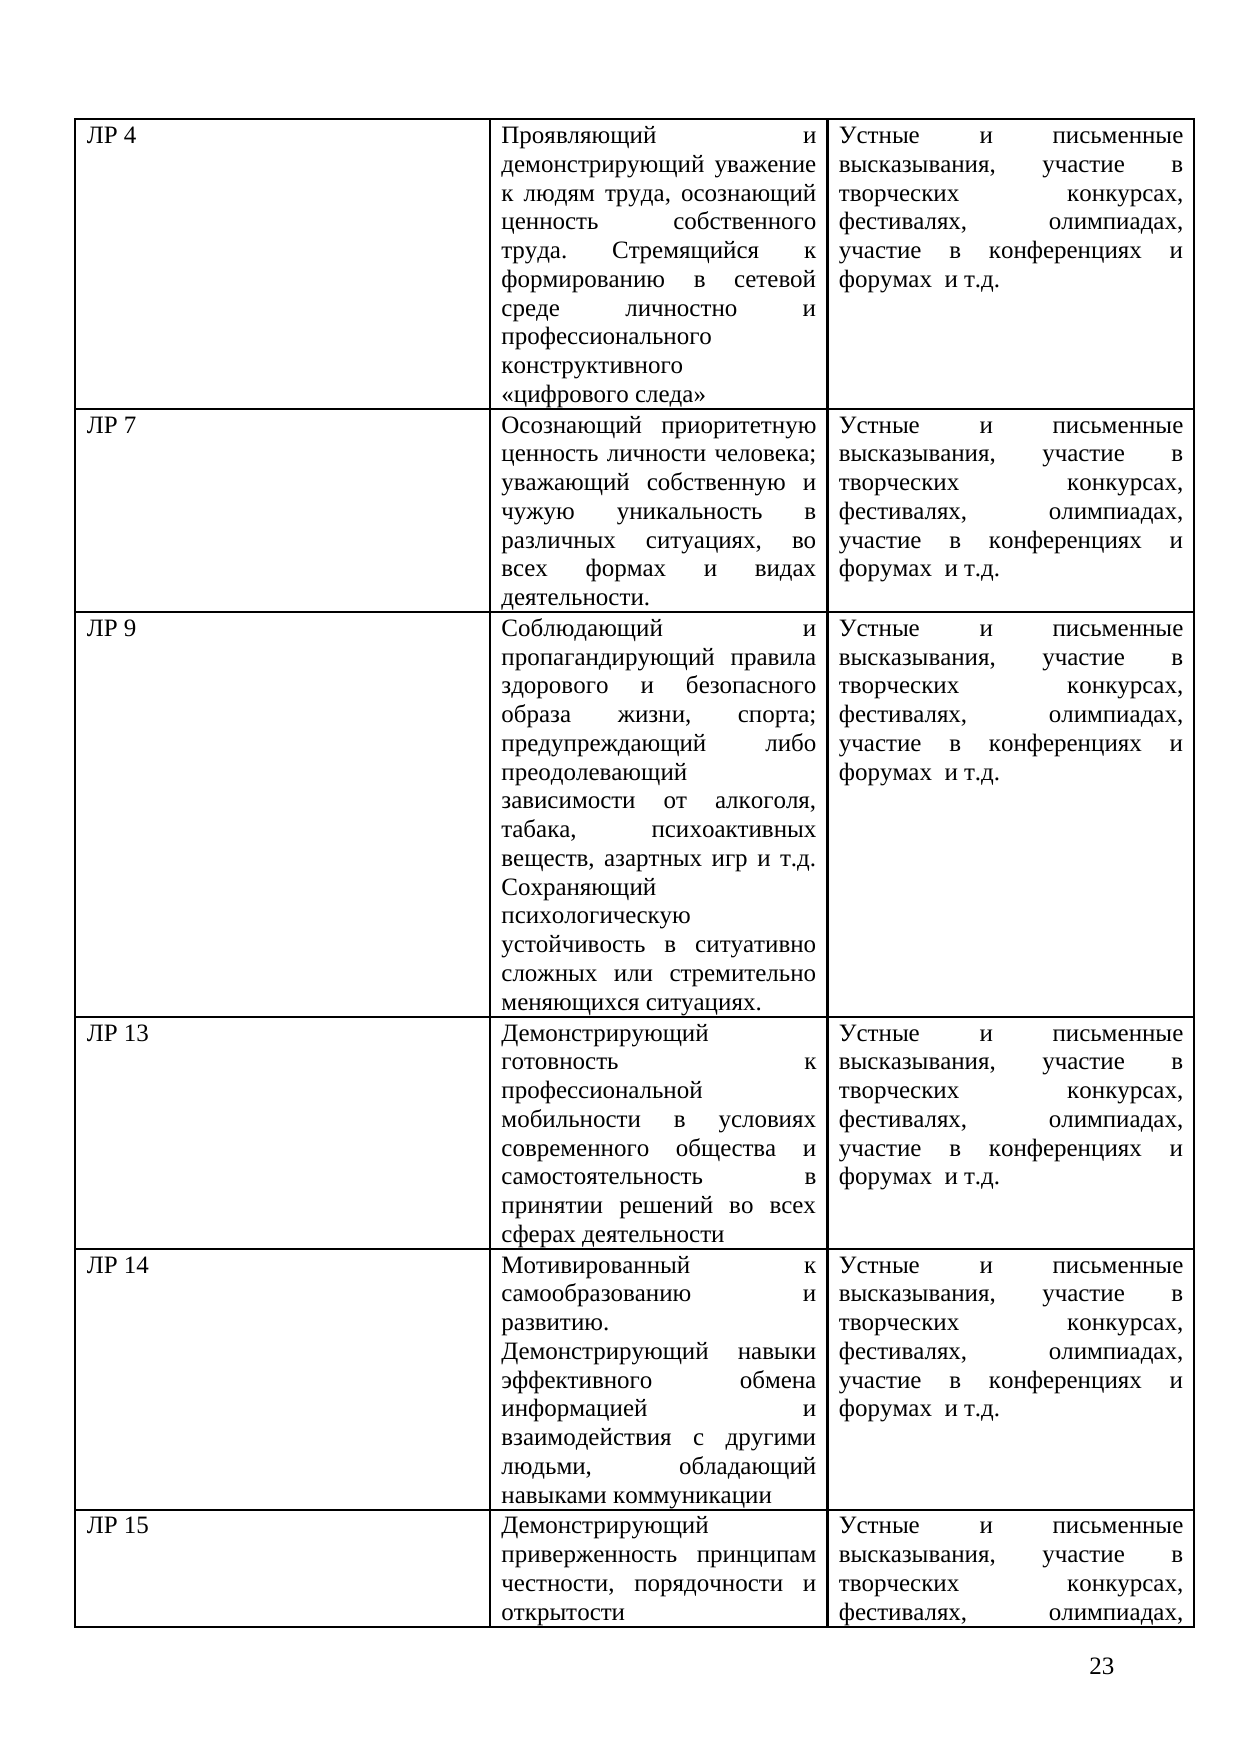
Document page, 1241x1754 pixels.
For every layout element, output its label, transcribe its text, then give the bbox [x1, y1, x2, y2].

table_cell Устные и письменные высказывания, участие в творческих конкурсах, фестивалях, олимпиадах, участие в конференциях и форумах и т.д. [829, 120, 1193, 408]
table_cell Мотивированный к самообразованию и развитию. Демонстрирующий навыки эффективного обмена информацией и взаимодействия с другими людьми, обладающий навыками коммуникации [491, 1250, 826, 1508]
table_cell Осознающий приоритетную ценность личности человека; уважающий собственную и чужую уникальность в различных ситуациях, во всех формах и видах деятельности. [491, 410, 826, 611]
table_cell Устные и письменные высказывания, участие в творческих конкурсах, фестивалях, олимпиадах, участие в конференциях и форумах и т.д. [829, 1018, 1193, 1248]
table_cell Проявляющий и демонстрирующий уважение к людям труда, осознающий ценность собственного труда. Стремящийся к формированию в сетевой среде личностно и профессионального конструктивного «цифрового следа» [491, 120, 826, 408]
table_cell ЛР 4 [76, 120, 489, 408]
table_cell ЛР 14 [76, 1250, 489, 1508]
table_cell ЛР 13 [76, 1018, 489, 1248]
table_cell ЛР 9 [76, 613, 489, 1016]
table_cell Устные и письменные высказывания, участие в творческих конкурсах, фестивалях, олимпиадах, [829, 1511, 1193, 1626]
table_cell Демонстрирующий готовность к профессиональной мобильности в условиях современного общества и самостоятельность в принятии решений во всех сферах деятельности [491, 1018, 826, 1248]
table_cell Устные и письменные высказывания, участие в творческих конкурсах, фестивалях, олимпиадах, участие в конференциях и форумах и т.д. [829, 1250, 1193, 1508]
table_cell Демонстрирующий приверженность принципам честности, порядочности и открытости [491, 1511, 826, 1626]
table_cell Соблюдающий и пропагандирующий правила здорового и безопасного образа жизни, спорта; предупреждающий либо преодолевающий зависимости от алкоголя, табака, психоактивных веществ, азартных игр и т.д. Сохраняющий психологическую устойчивость в ситуативно сложных или стремительно меняющихся ситуациях. [491, 613, 826, 1016]
table_cell ЛР 7 [76, 410, 489, 611]
table_cell Устные и письменные высказывания, участие в творческих конкурсах, фестивалях, олимпиадах, участие в конференциях и форумах и т.д. [829, 410, 1193, 611]
table_cell ЛР 15 [76, 1511, 489, 1626]
table_cell Устные и письменные высказывания, участие в творческих конкурсах, фестивалях, олимпиадах, участие в конференциях и форумах и т.д. [829, 613, 1193, 1016]
